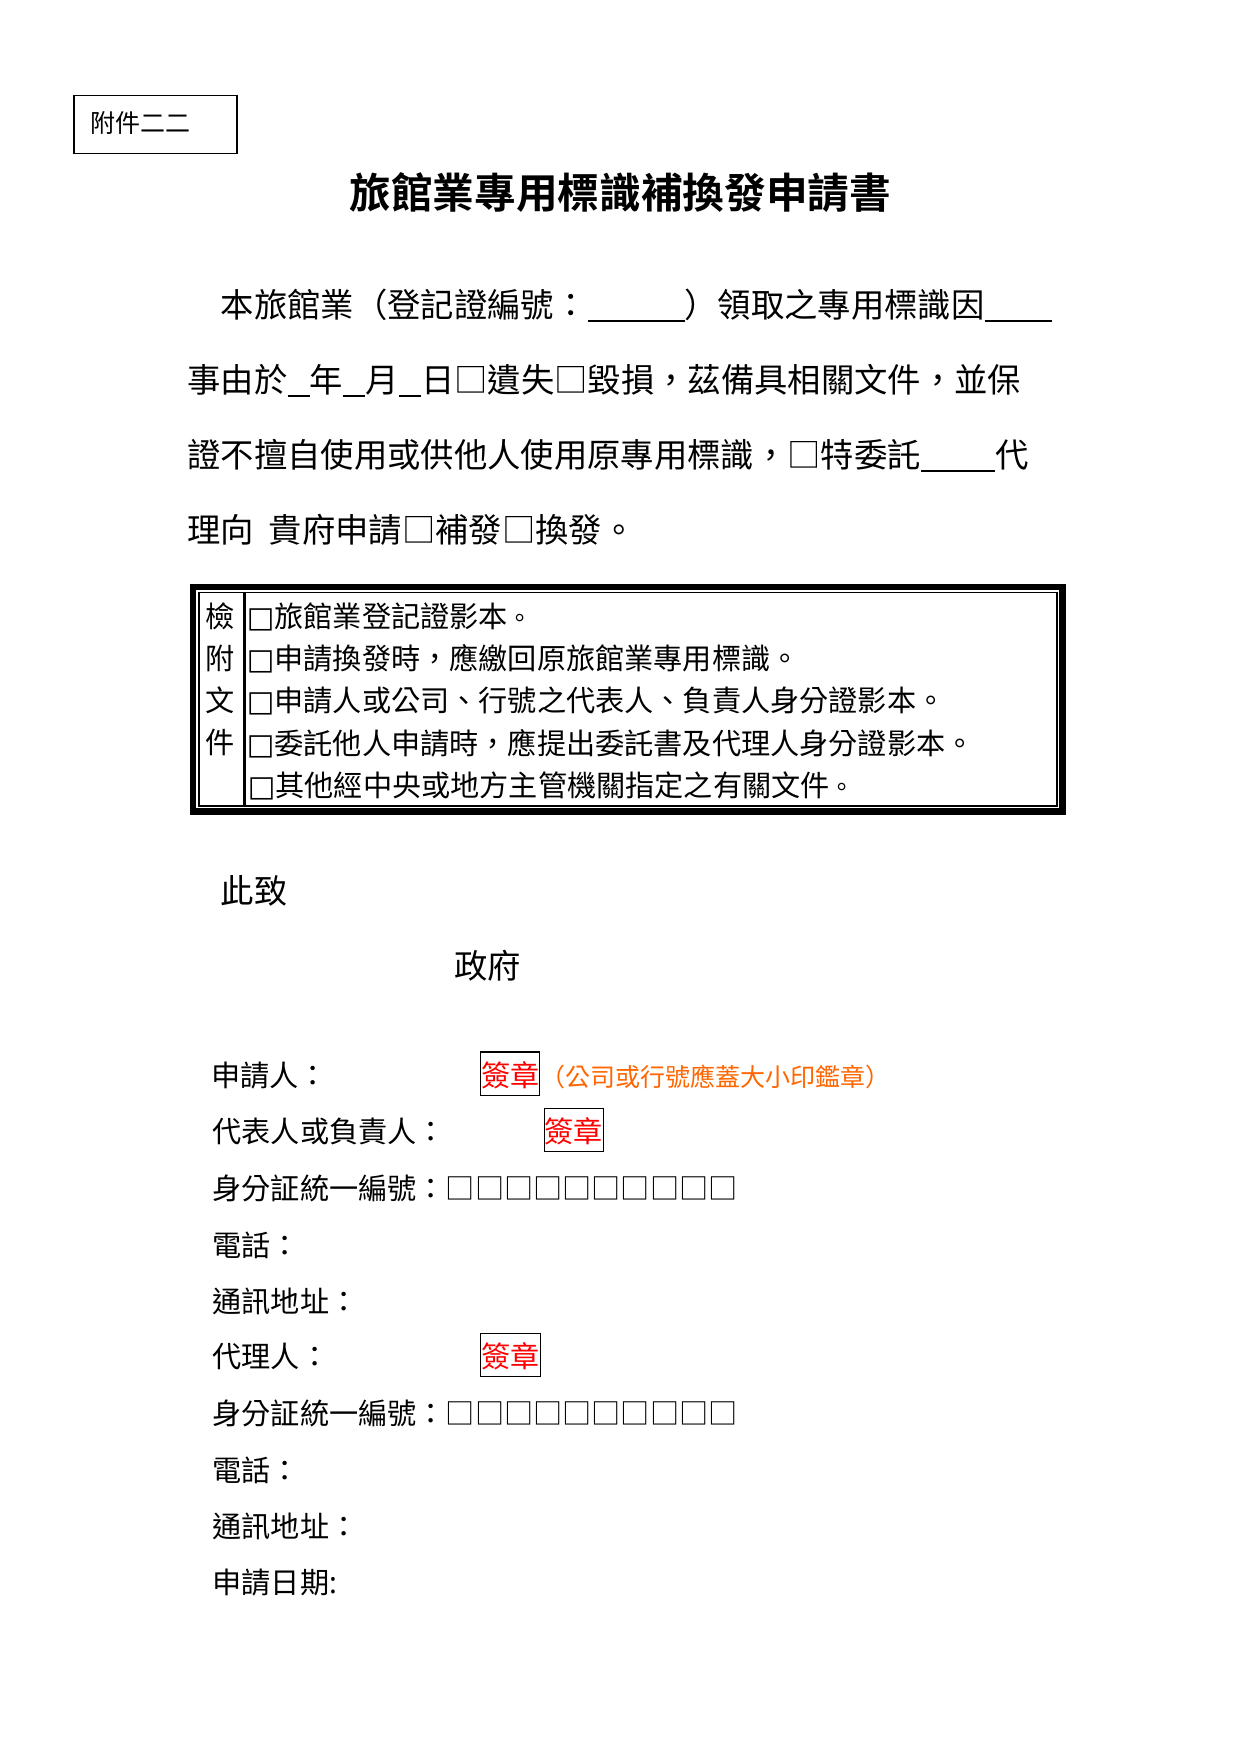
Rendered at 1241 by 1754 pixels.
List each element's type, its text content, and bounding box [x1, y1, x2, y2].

text 身分証統一編號：□□□□□□□□□□ [212, 1377, 1053, 1433]
text 政府 [187, 927, 1053, 1002]
text 通訊地址： [212, 1489, 1053, 1546]
table_header □旅館業登記證影本。 □申請換發時，應繳回原旅館業專用標識。 □申請人或公司、行號之代表人、負責人身分證影本。 □委託他人申請時，應提出委託書及代理人身分證影本。 □其他經中央或地方主管機關指定之有關文件。 [246, 593, 1056, 805]
text 身分証統一編號：□□□□□□□□□□ [212, 1152, 1053, 1208]
text 旅館業專用標識補換發申請書 [187, 152, 1053, 227]
text 電話： [212, 1208, 1053, 1264]
text 本旅館業（登記證編號： ）領取之專用標識因 事由於 年 月 日□遺失□毀損，茲備具相關文件，並保證不擅自使用或供他人使用原專用標識，□特委託 代理向 貴府申請□補發□換發。 [187, 265, 1053, 565]
text 電話： [212, 1433, 1053, 1489]
text 代理人： 簽章 [212, 1321, 1053, 1377]
text 申請日期: [212, 1546, 1053, 1602]
text 申請人： 簽章（公司或行號應蓋大小印鑑章） [211, 1039, 1088, 1096]
text [75, 96, 236, 153]
text 代表人或負責人： 簽章 [212, 1096, 1053, 1152]
text 附件二二 [90, 104, 221, 140]
text 通訊地址： [212, 1264, 1053, 1321]
text 此致 [187, 852, 1053, 927]
table_header 檢附文件 [200, 593, 243, 805]
